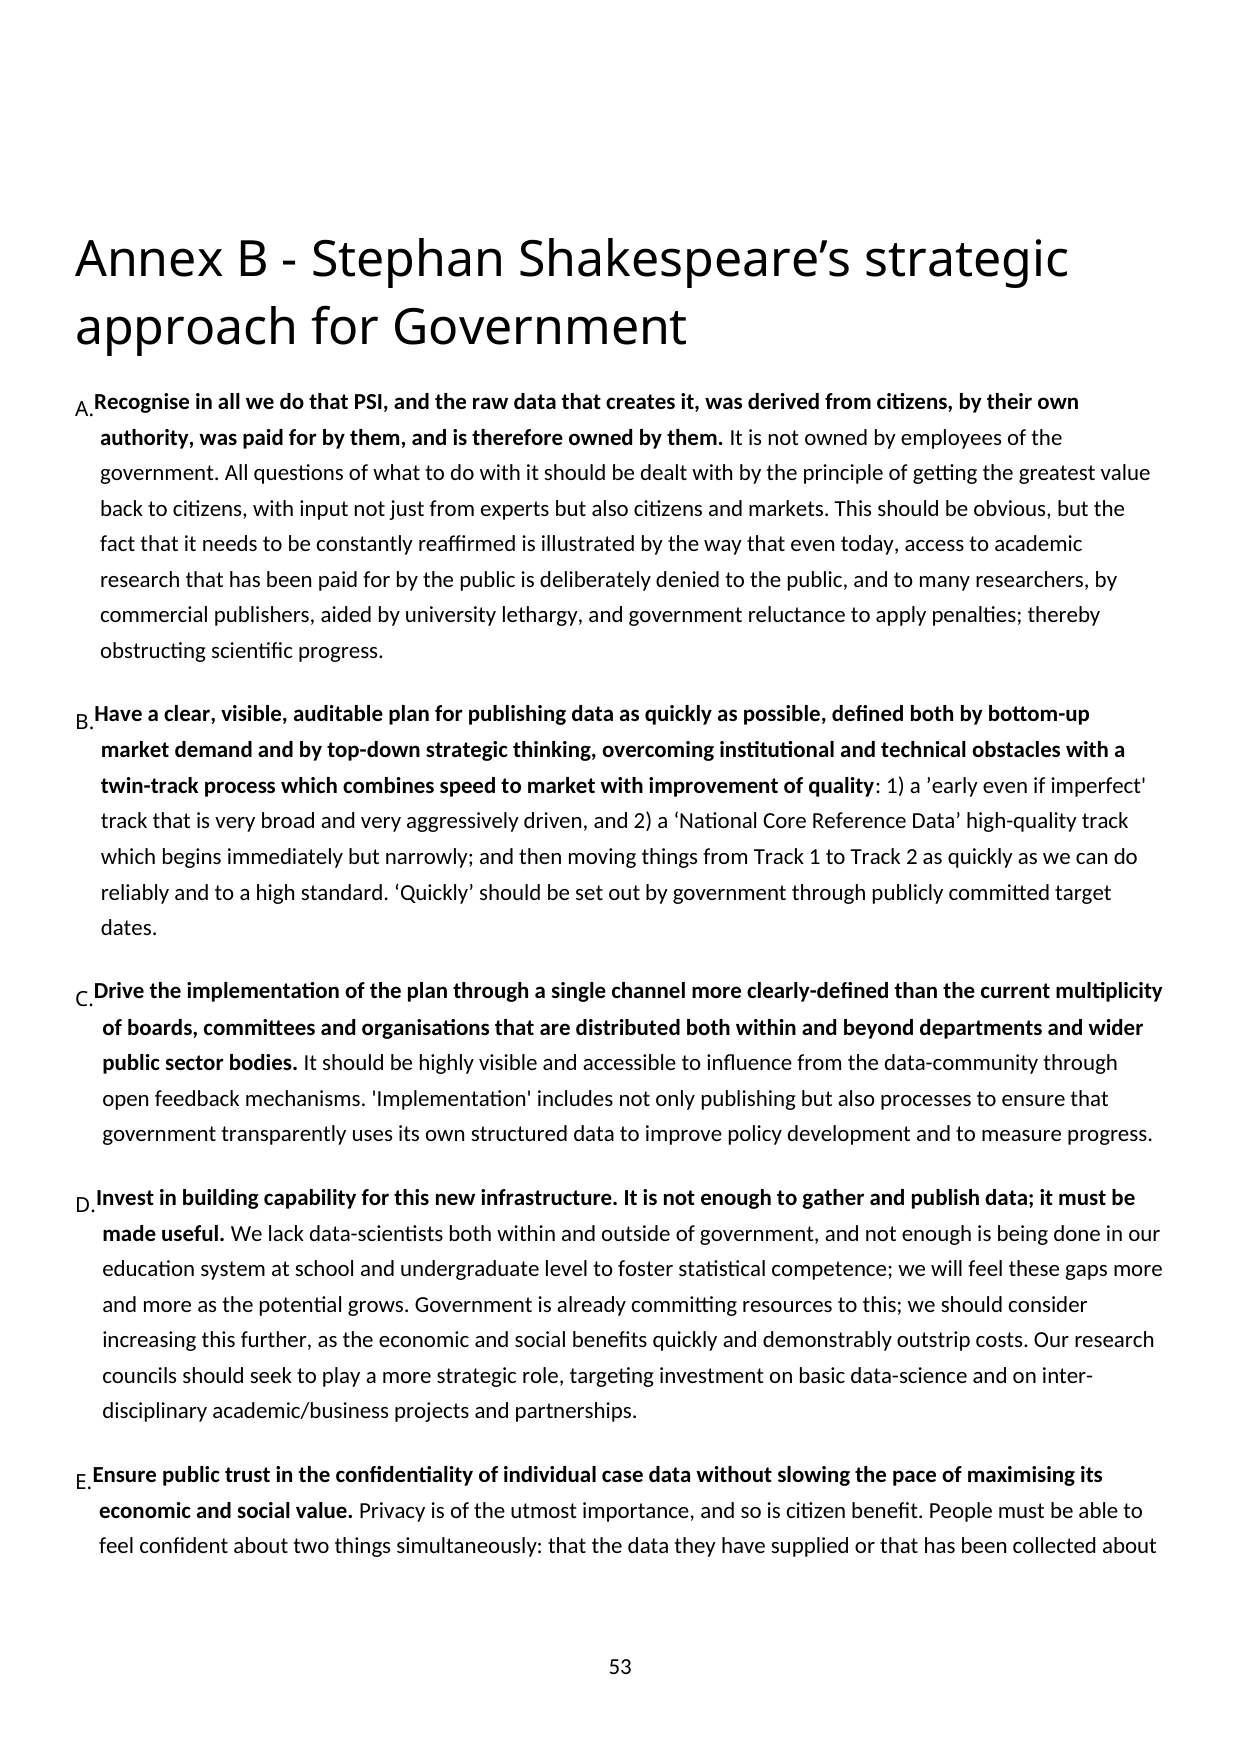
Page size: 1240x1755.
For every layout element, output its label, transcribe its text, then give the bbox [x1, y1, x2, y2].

list Ensure public trust in the confidentiality of individual case data without slowing the pace of maximising its economic and social value. Privacy is of the utmost importance, and so is citizen benefit. People must be able to feel confident about two things simultaneously: that the data they have supplied or that has been collected about [51, 1460, 1164, 1567]
list Recognise in all we do that PSI, and the raw data that creates it, was derived from citizens, by their own authority, was paid for by them, and is therefore owned by them. It is not owned by employees of the government. All questions of what to do with it should be dealt with by the principle of getting the greatest value back to citizens, with input not just from experts but also citizens and markets. This should be obvious, but the fact that it needs to be constantly reaffirmed is illustrated by the way that even today, access to academic research that has been paid for by the public is deliberately denied to the public, and to many researchers, by commercial publishers, aided by university lethargy, and government reluctance to apply penalties; thereby obstructing scientific progress. [50, 387, 1164, 672]
list Have a clear, visible, auditable plan for publishing data as quickly as possible, defined both by bottom-up market demand and by top-down strategic thinking, overcoming institutional and technical obstacles with a twin-track process which combines speed to market with improvement of quality: 1) a ’early even if imperfect' track that is very broad and very aggressively driven, and 2) a ‘National Core Reference Data’ high-quality track which begins immediately but narrowly; and then moving things from Track 1 to Track 2 as quickly as we can do reliably and to a high standard. ‘Quickly’ should be set out by government through publicly committed target dates. [49, 700, 1164, 949]
list Drive the implementation of the plan through a single channel more clearly-defined than the current multiplicity of boards, committees and organisations that are distributed both within and beyond departments and wider public sector bodies. It should be highly visible and accessible to influence from the data-community through open feedback mechanisms. 'Implementation' includes not only publishing but also processes to ensure that government transparently uses its own structured data to improve policy development and to measure progress. [48, 977, 1164, 1155]
list Invest in building capability for this new infrastructure. It is not enough to gather and publish data; it must be made useful. We lack data-scientists both within and outside of government, and not enough is being done in our education system at school and undergraduate level to foster statistical competence; we will feel these gaps more and more as the potential grows. Government is already committing resources to this; we should consider increasing this further, as the economic and social benefits quickly and demonstrably outstrip costs. Our research councils should seek to play a more strategic role, targeting investment on basic data-science and on inter-disciplinary academic/business projects and partnerships. [48, 1183, 1164, 1432]
text Annex B - Stephan Shakespeare’s strategic approach for Government [75, 223, 1164, 359]
